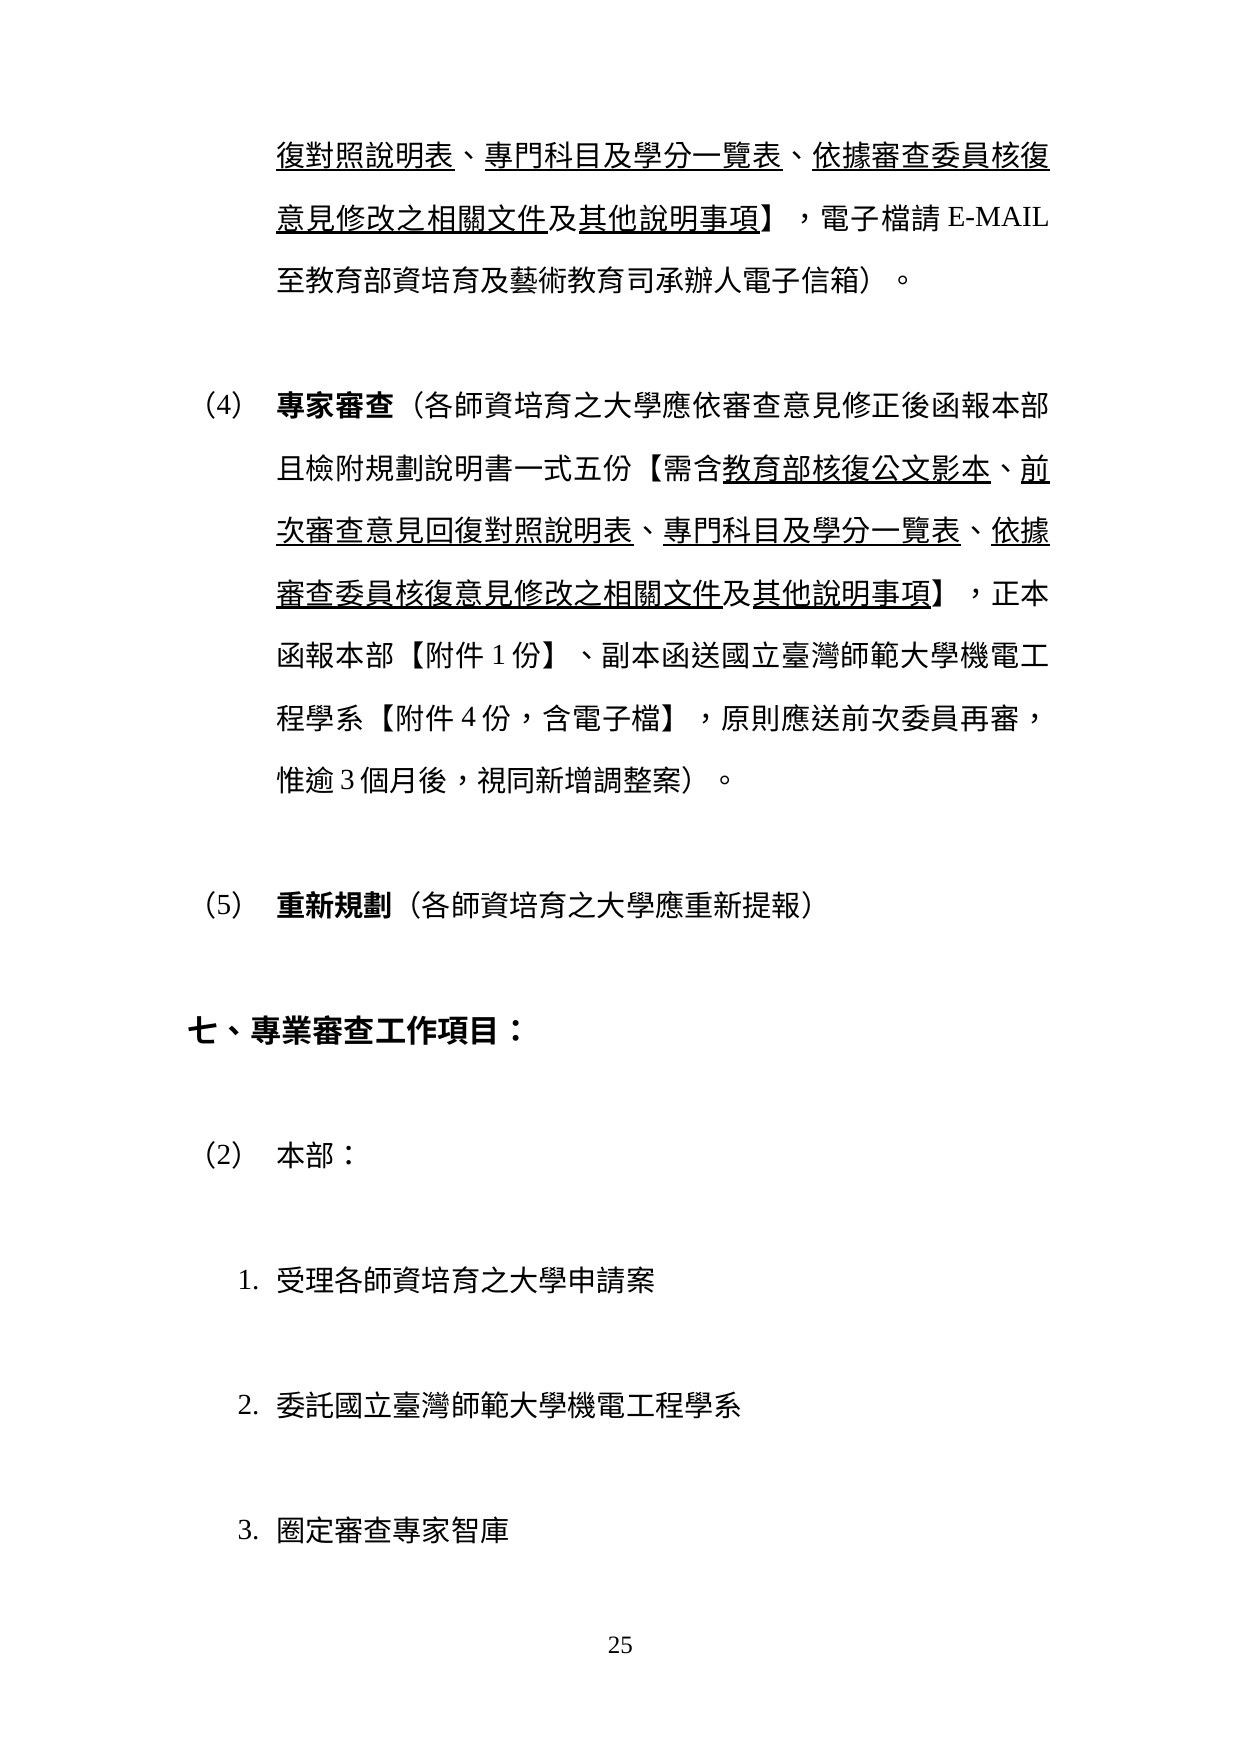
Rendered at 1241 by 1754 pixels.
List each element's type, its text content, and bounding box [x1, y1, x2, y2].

list 圈定審查專家智庫 [237, 1487, 1050, 1550]
list 受理各師資培育之大學申請案 [237, 1237, 1050, 1300]
list 復對照說明表、專門科目及學分一覽表、依據審查委員核復意見修改之相關文件及其他說明事項】，電子檔請E-MAIL至教育部資培育及藝術教育司承辦人電子信箱）。 [187, 112, 1050, 300]
list 重新規劃（各師資培育之大學應重新提報） [187, 862, 1050, 925]
list 委託國立臺灣師範大學機電工程學系 [237, 1362, 1050, 1425]
text 七、專業審查工作項目： [187, 987, 1050, 1050]
list 本部： [187, 1112, 1050, 1175]
list 專家審查（各師資培育之大學應依審查意見修正後函報本部且檢附規劃說明書一式五份【需含教育部核復公文影本、前次審查意見回復對照說明表、專門科目及學分一覽表、依據審查委員核復意見修改之相關文件及其他說明事項】，正本函報本部【附件1份】、副本函送國立臺灣師範大學機電工程學系【附件4份，含電子檔】，原則應送前次委員再審，惟逾3個月後，視同新增調整案）。 [187, 362, 1050, 800]
